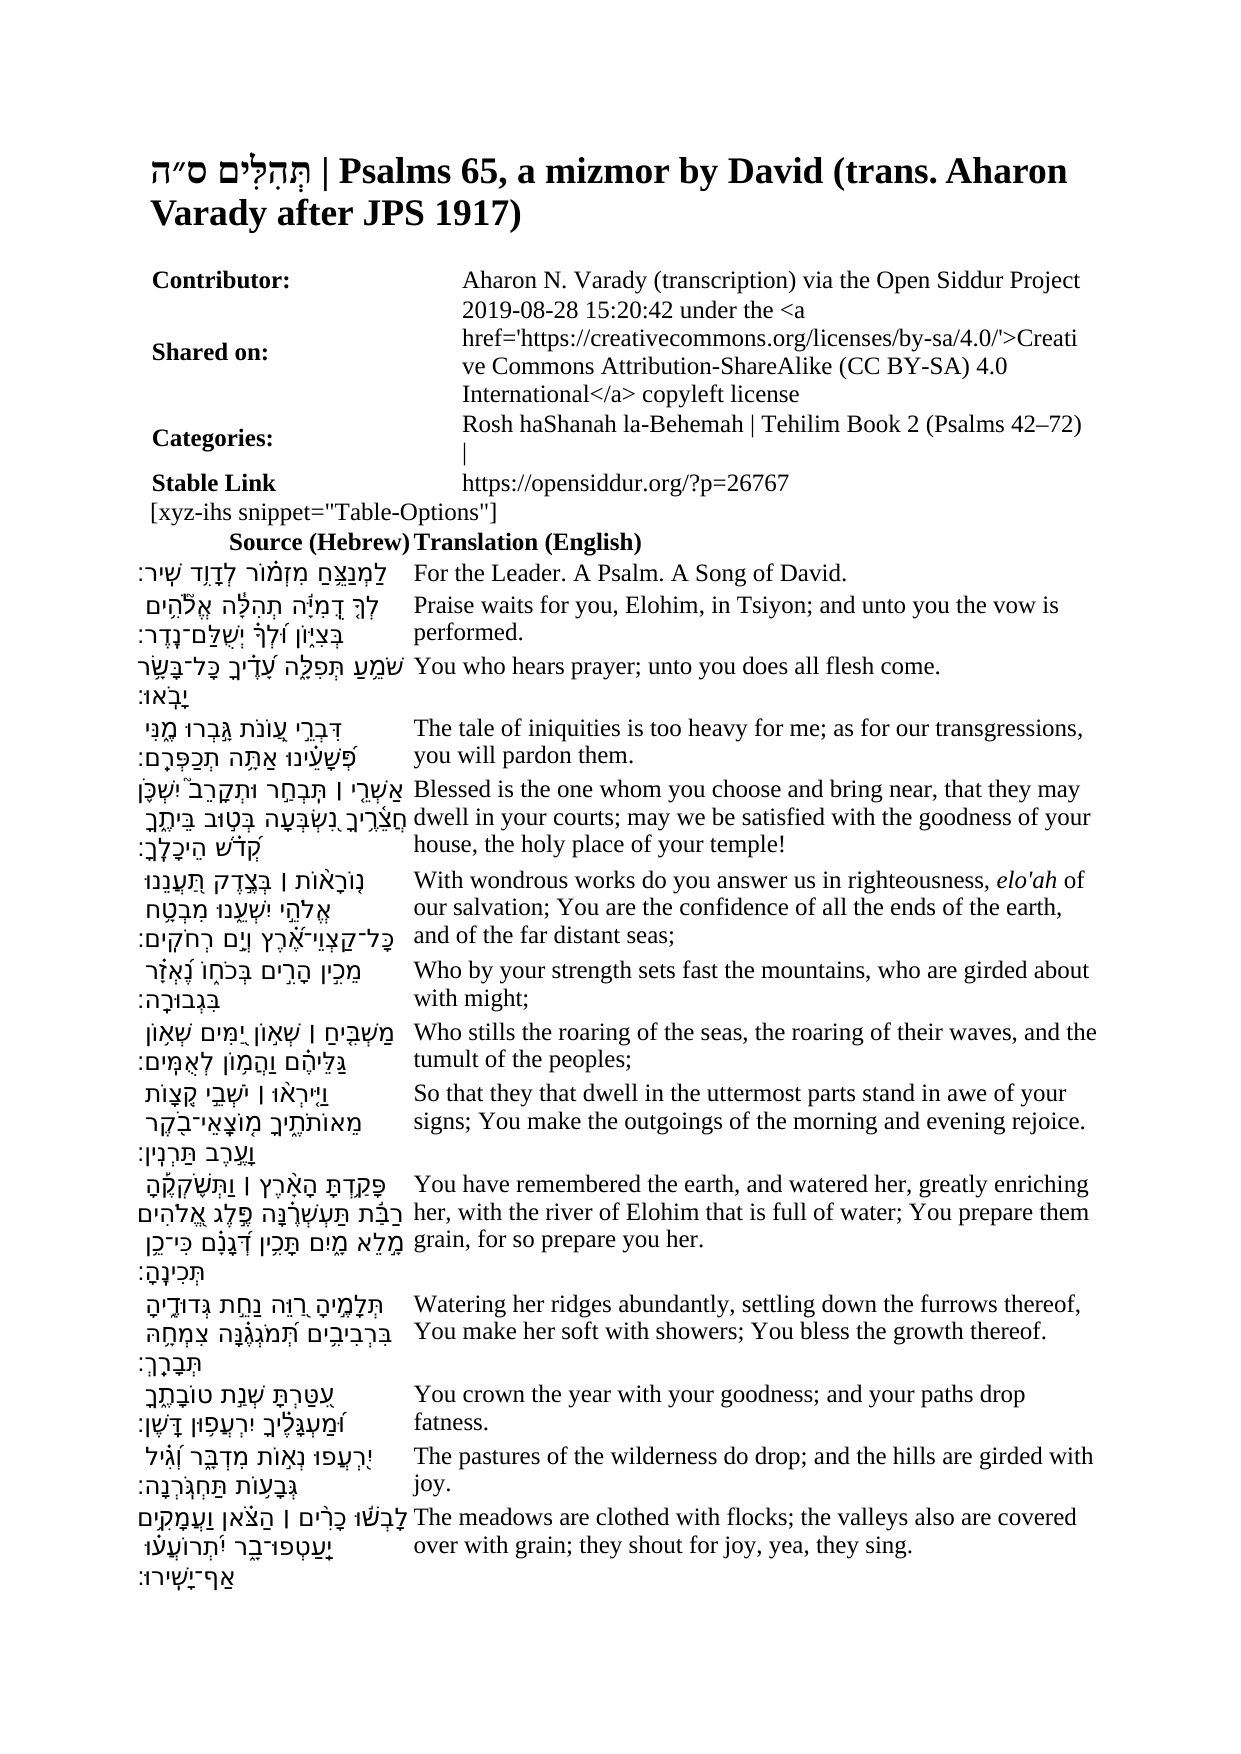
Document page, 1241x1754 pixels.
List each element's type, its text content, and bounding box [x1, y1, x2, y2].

table_cell Praise waits for you, Elohim, in Tsiyon; and unto you the vow is performed. [412, 589, 1105, 651]
table_cell דִּבְרֵ֣י עֲ֭וֺנֹת גָּ֣בְרוּ מֶ֑נִּי פְּ֝שָׁעֵ֗ינוּ אַתָּ֥ה תְכַפְּרֵֽם׃ [135, 712, 412, 774]
table_cell With wondrous works do you answer us in righteousness, elo'ah of our salvation; You are the confidence of all the ends of the earth, and of the far distant seas; [412, 864, 1105, 955]
table_cell The pastures of the wilderness do drop; and the hills are girded with joy. [412, 1440, 1105, 1502]
table_cell מֵכִ֣ין הָרִ֣ים בְּכֹח֑וֹ נֶ֝אְזָ֗ר בִּגְבוּרָֽה׃ [135, 955, 412, 1016]
table_cell שֹׁמֵ֥עַ תְּפִלָּ֑ה עָ֝דֶ֗יךָ כָּל־בָּשָׂ֥ר יָבֹֽאוּ׃ [135, 651, 412, 712]
table_cell For the Leader. A Psalm. A Song of David. [412, 557, 1105, 589]
table_cell You crown the year with your goodness; and your paths drop fatness. [412, 1379, 1105, 1440]
table_cell מַשְׁבִּ֤יחַ ׀ שְׁא֣וֹן יַ֭מִּים שְׁא֥וֹן גַּלֵּיהֶ֗ם וַהֲמ֥וֹן לְאֻמִּֽים׃ [135, 1016, 412, 1078]
table_header Source (Hebrew) [135, 526, 412, 557]
table_cell Watering her ridges abundantly, settling down the furrows thereof, You make her soft with showers; You bless the growth thereof. [412, 1288, 1105, 1379]
table_cell So that they that dwell in the uttermost parts stand in awe of your signs; You make the outgoings of the morning and evening rejoice. [412, 1078, 1105, 1168]
table_header Translation (English) [412, 526, 1105, 557]
table_cell וַיִּ֤ירְא֨וּ ׀ יֹשְׁבֵ֣י קְ֭צָוֺת מֵאוֹתֹתֶ֑יךָ מ֤וֹצָֽאֵי־בֹ֖קֶר וָעֶ֣רֶב תַּרְנִֽין׃ [135, 1078, 412, 1168]
table_cell Shared on: [150, 295, 460, 409]
table_cell לָבְשׁ֬וּ כָרִ֨ים ׀ הַצֹּ֗אן וַעֲמָקִ֥ים יַֽעַטְפוּ־בָ֑ר יִ֝תְרוֹעֲע֗וּ אַף־יָשִֽׁירוּ׃ [135, 1502, 412, 1592]
table_cell Who stills the roaring of the seas, the roaring of their waves, and the tumult of the peoples; [412, 1016, 1105, 1078]
table_header Aharon N. Varady (transcription) via the Open Siddur Project [460, 264, 1090, 295]
subtitle תְּהִלִּים ס״ה | Psalms 65, a mizmor by David (trans. Aharon Varady after JPS 1917) [150, 150, 1090, 233]
table_cell https://opensiddur.org/?p=26767 [460, 468, 1090, 498]
table_cell Who by your strength sets fast the mountains, who are girded about with might; [412, 955, 1105, 1016]
table_cell לְךָ֤ דֻֽמִיָּ֬ה תְהִלָּ֓ה אֱלֹ֘הִ֥ים בְּצִיּ֑וֹן וּ֝לְךָ֗ יְשֻׁלַּם־נֶֽדֶר׃ [135, 589, 412, 651]
table_cell The meadows are clothed with flocks; the valleys also are covered over with grain; they shout for joy, yea, they sing. [412, 1502, 1105, 1592]
table_cell 2019-08-28 15:20:42 under the <a href='https://creativecommons.org/licenses/by-sa/4.0/'>Creative Commons Attribution-ShareAlike (CC BY-SA) 4.0 International</a> copyleft license [460, 295, 1090, 409]
table_cell נ֤וֹרָא֨וֹת ׀ בְּצֶ֣דֶק תַּ֭עֲנֵנוּ אֱלֹהֵ֣י יִשְׁעֵ֑נוּ מִבְטָ֥ח כָּל־קַצְוֵי־אֶ֝֗רֶץ וְיָ֣ם רְחֹקִֽים׃ [135, 864, 412, 955]
table_cell עִ֭טַּרְתָּ שְׁנַ֣ת טוֹבָתֶ֑ךָ וּ֝מַעְגָּלֶ֗יךָ יִרְעֲפ֥וּן דָּֽשֶׁן׃ [135, 1379, 412, 1440]
table_cell You have remembered the earth, and watered her, greatly enriching her, with the river of Elohim that is full of water; You prepare them grain, for so prepare you her. [412, 1169, 1105, 1288]
table_cell יִ֭רְעֲפוּ נְא֣וֹת מִדְבָּ֑ר וְ֝גִ֗יל גְּבָע֥וֹת תַּחְגֹּֽרְנָה׃ [135, 1440, 412, 1502]
table_cell You who hears prayer; unto you does all flesh come. [412, 651, 1105, 712]
table_cell Blessed is the one whom you choose and bring near, that they may dwell in your courts; may we be satisfied with the goodness of your house, the holy place of your temple! [412, 774, 1105, 864]
table_cell Stable Link [150, 468, 460, 498]
table_cell פָּקַ֥דְתָּ הָאָ֨רֶץ ׀ וַתְּשֹׁ֪קְקֶ֡הָ רַבַּ֬ת תַּעְשְׁרֶ֗נָּה פֶּ֣לֶג אֱ֭לֹהִים מָ֣לֵא מָ֑יִם תָּכִ֥ין דְּ֝גָנָ֗ם כִּי־כֵ֥ן תְּכִינֶֽהָ׃ [135, 1169, 412, 1288]
text [xyz-ihs snippet="Table-Options"] [150, 498, 1090, 526]
table_cell Categories: [150, 409, 460, 468]
table_header Contributor: [150, 264, 460, 295]
table_cell The tale of iniquities is too heavy for me; as for our transgressions, you will pardon them. [412, 712, 1105, 774]
table_cell Rosh haShanah la-Behemah | Tehilim Book 2 (Psalms 42–72) | [460, 409, 1090, 468]
table_cell אַשְׁרֵ֤י ׀ תִּֽבְחַ֣ר וּתְקָרֵב֮ יִשְׁכֹּ֪ן חֲצֵ֫רֶ֥יךָ נִ֭שְׂבְּעָה בְּט֣וּב בֵּיתֶ֑ךָ קְ֝דֹ֗שׁ הֵיכָלֶֽךָ׃ [135, 774, 412, 864]
table_cell לַמְנַצֵּ֥חַ מִזְמ֗וֹר לְדָוִ֥ד שִֽׁיר׃ [135, 557, 412, 589]
table_cell תְּלָמֶ֣יהָ רַ֭וֵּה נַחֵ֣ת גְּדוּדֶ֑יהָ בִּרְבִיבִ֥ים תְּ֝מֹגְגֶ֗נָּה צִמְחָ֥הּ תְּבָרֵֽךְ׃ [135, 1288, 412, 1379]
